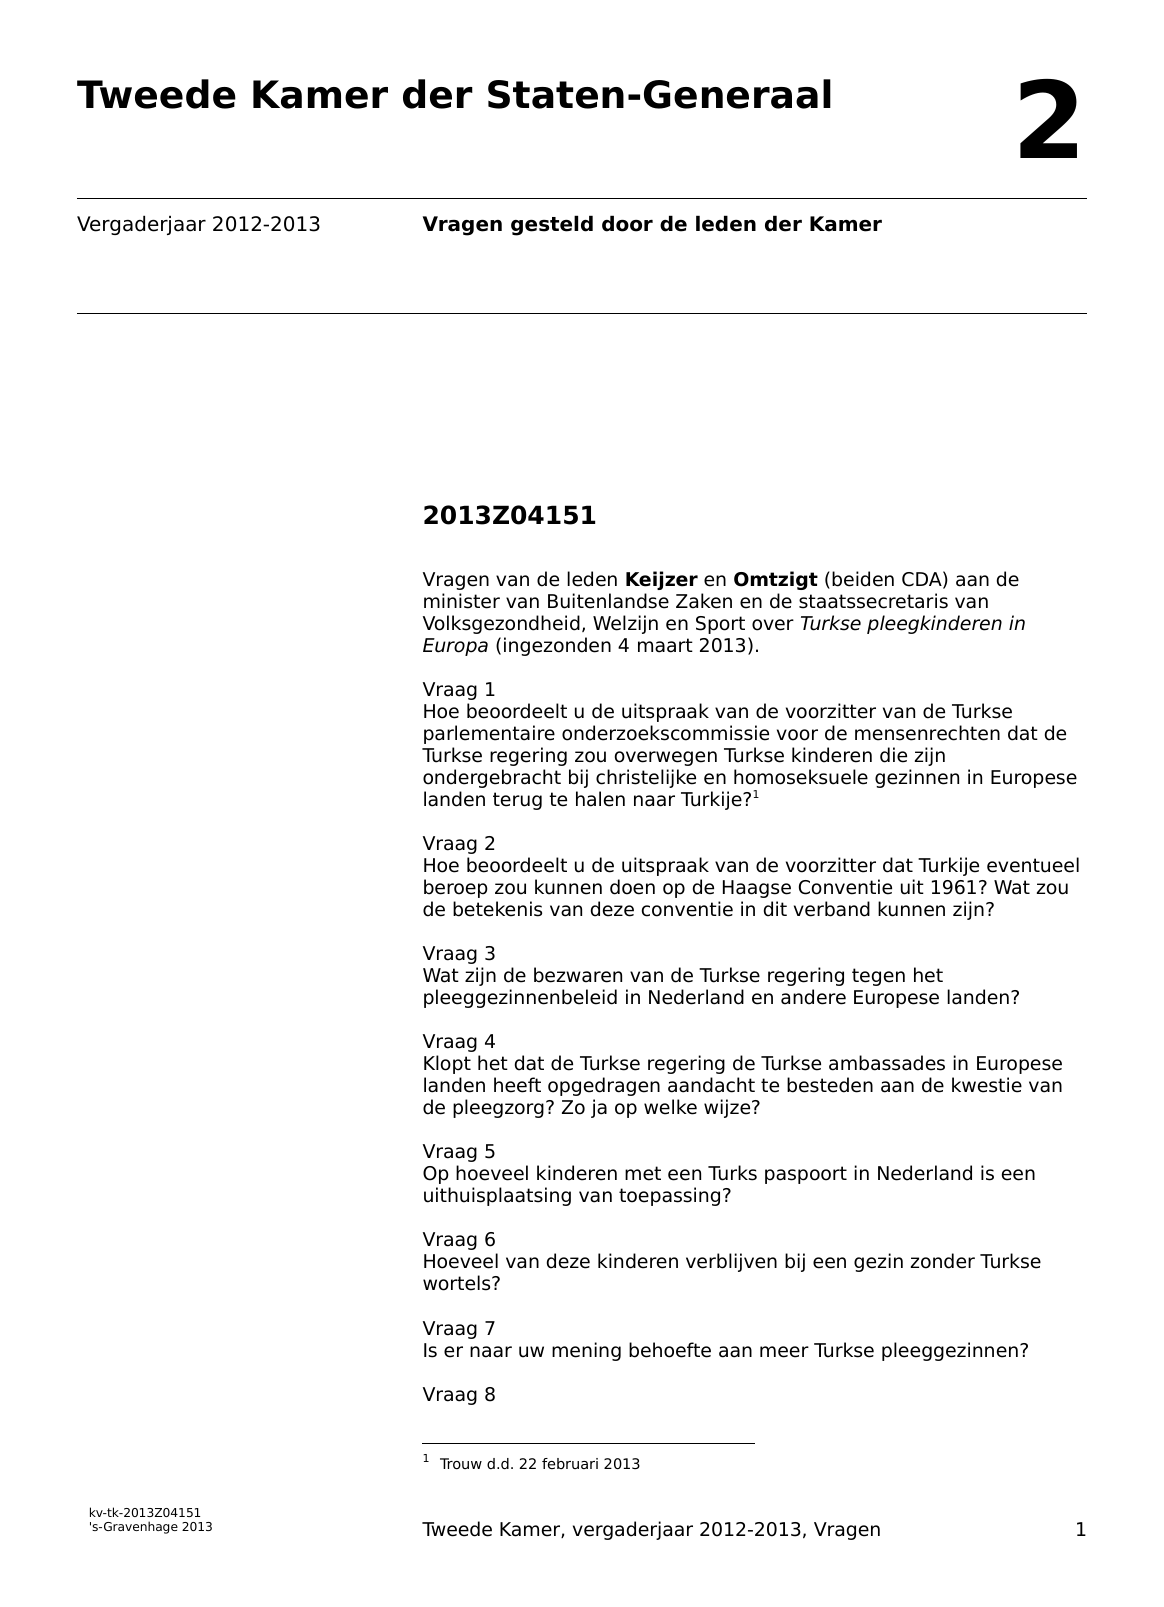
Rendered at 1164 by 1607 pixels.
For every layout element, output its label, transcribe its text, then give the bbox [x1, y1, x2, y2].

text 2013Z04151 [422, 501, 1087, 531]
table_header 2 [886, 59, 1087, 198]
text Wat zijn de bezwaren van de Turkse regering tegen het pleeggezinnenbeleid in Nederland en andere Europese landen? [422, 965, 1087, 1009]
text Is er naar uw mening behoefte aan meer Turkse pleeggezinnen? [422, 1339, 1087, 1361]
text Vragen van de leden Keijzer en Omtzigt (beiden CDA) aan de minister van Buitenlandse Zaken en de staatssecretaris van Volksgezondheid, Welzijn en Sport over Turkse pleegkinderen in Europa (ingezonden 4 maart 2013). [422, 569, 1087, 657]
text Vraag 6 [422, 1229, 1087, 1251]
table_cell Vergaderjaar 2012-2013 [77, 199, 422, 313]
text Vraag 5 [422, 1141, 1087, 1163]
text Vraag 3 [422, 943, 1087, 965]
text Hoe beoordeelt u de uitspraak van de voorzitter dat Turkije eventueel beroep zou kunnen doen op de Haagse Conventie uit 1961? Wat zou de betekenis van deze conventie in dit verband kunnen zijn? [422, 855, 1087, 921]
table_header Tweede Kamer der Staten-Generaal [77, 59, 886, 198]
text Vraag 8 [422, 1384, 1087, 1406]
table_cell Vragen gesteld door de leden der Kamer [422, 199, 1087, 313]
text Trouw d.d. 22 februari 2013 [422, 1452, 1087, 1474]
text Hoe beoordeelt u de uitspraak van de voorzitter van de Turkse parlementaire onderzoekscommissie voor de mensenrechten dat de Turkse regering zou overwegen Turkse kinderen die zijn ondergebracht bij christelijke en homoseksuele gezinnen in Europese landen terug te halen naar Turkije? [422, 701, 1087, 811]
text Vraag 4 [422, 1031, 1087, 1053]
text 's-Gravenhage 2013 [88, 1520, 323, 1534]
text Vraag 7 [422, 1317, 1087, 1339]
text Op hoeveel kinderen met een Turks paspoort in Nederland is een uithuisplaatsing van toepassing? [422, 1163, 1087, 1207]
text Vraag 2 [422, 833, 1087, 855]
text Vraag 1 [422, 679, 1087, 701]
text Klopt het dat de Turkse regering de Turkse ambassades in Europese landen heeft opgedragen aandacht te besteden aan de kwestie van de pleegzorg? Zo ja op welke wijze? [422, 1053, 1087, 1119]
text Hoeveel van deze kinderen verblijven bij een gezin zonder Turkse wortels? [422, 1251, 1087, 1295]
text kv-tk-2013Z04151 [88, 1506, 323, 1520]
